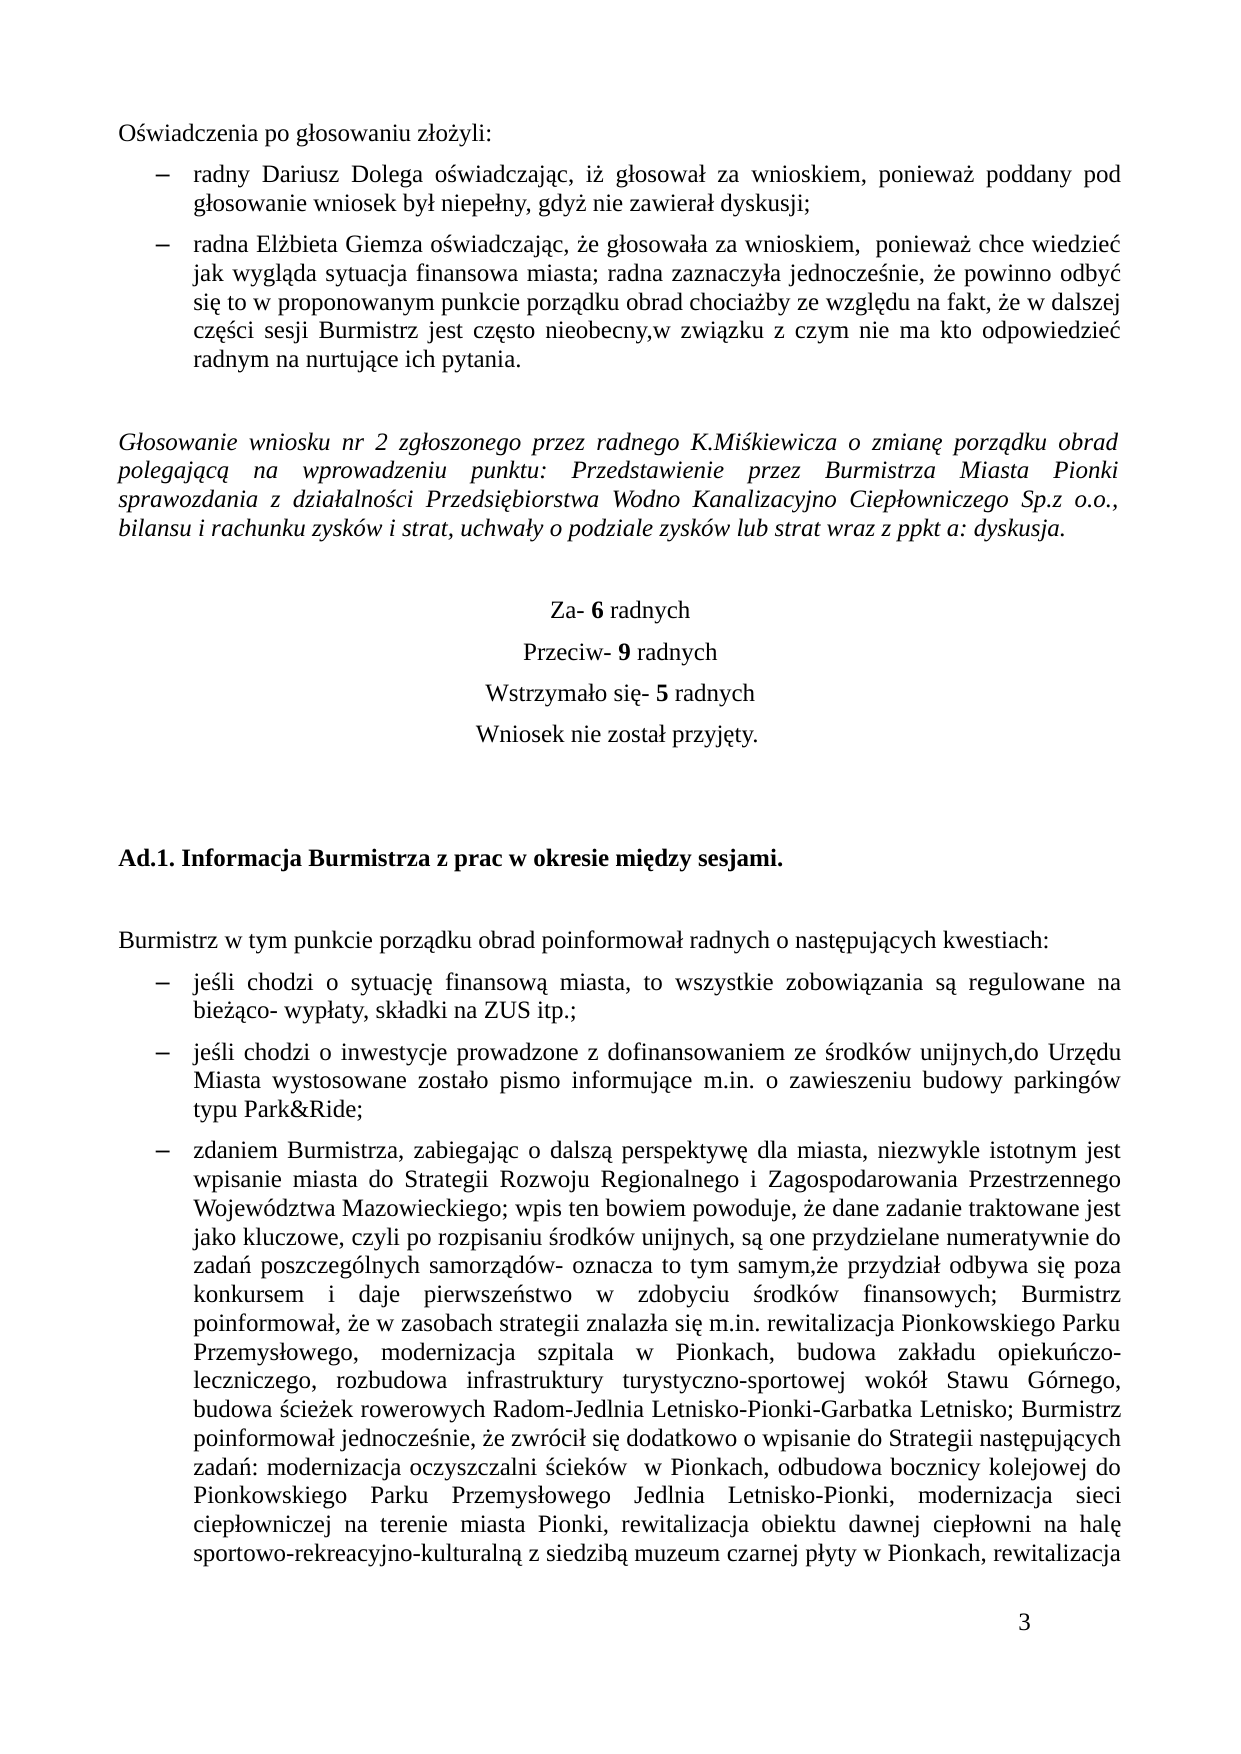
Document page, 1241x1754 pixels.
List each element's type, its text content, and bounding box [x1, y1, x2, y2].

text Głosowanie wniosku nr 2 zgłoszonego przez radnego K.Miśkiewicza o zmianę porządku obrad polegającą na wprowadzeniu punktu: Przedstawienie przez Burmistrza Miasta Pionki sprawozdania z działalności Przedsiębiorstwa Wodno Kanalizacyjno Ciepłowniczego Sp.z o.o., bilansu i rachunku zysków i strat, uchwały o podziale zysków lub strat wraz z ppkt a: dyskusja. [118, 427, 1122, 542]
text Wniosek nie został przyjęty. [118, 719, 1122, 748]
list zdaniem Burmistrza, zabiegając o dalszą perspektywę dla miasta, niezwykle istotnym jest wpisanie miasta do Strategii Rozwoju Regionalnego i Zagospodarowania Przestrzennego Województwa Mazowieckiego; wpis ten bowiem powoduje, że dane zadanie traktowane jest jako kluczowe, czyli po rozpisaniu środków unijnych, są one przydzielane numeratywnie do zadań poszczególnych samorządów- oznacza to tym samym,że przydział odbywa się poza konkursem i daje pierwszeństwo w zdobyciu środków finansowych; Burmistrz poinformował, że w zasobach strategii znalazła się m.in. rewitalizacja Pionkowskiego Parku Przemysłowego, modernizacja szpitala w Pionkach, budowa zakładu opiekuńczo-leczniczego, rozbudowa infrastruktury turystyczno-sportowej wokół Stawu Górnego, budowa ścieżek rowerowych Radom-Jedlnia Letnisko-Pionki-Garbatka Letnisko; Burmistrz poinformował jednocześnie, że zwrócił się dodatkowo o wpisanie do Strategii następujących zadań: modernizacja oczyszczalni ścieków w Pionkach, odbudowa bocznicy kolejowej do Pionkowskiego Parku Przemysłowego Jedlnia Letnisko-Pionki, modernizacja sieci ciepłowniczej na terenie miasta Pionki, rewitalizacja obiektu dawnej ciepłowni na halę sportowo-rekreacyjno-kulturalną z siedzibą muzeum czarnej płyty w Pionkach, rewitalizacja [156, 1136, 1122, 1567]
text Ad.1. Informacja Burmistrza z prac w okresie między sesjami. [118, 843, 1122, 872]
text Wstrzymało się- 5 radnych [118, 678, 1122, 707]
list jeśli chodzi o sytuację finansową miasta, to wszystkie zobowiązania są regulowane na bieżąco- wypłaty, składki na ZUS itp.; [156, 967, 1122, 1024]
text Oświadczenia po głosowaniu złożyli: [118, 118, 1122, 147]
text Przeciw- 9 radnych [118, 637, 1122, 666]
list radna Elżbieta Giemza oświadczając, że głosowała za wnioskiem, ponieważ chce wiedzieć jak wygląda sytuacja finansowa miasta; radna zaznaczyła jednocześnie, że powinno odbyć się to w proponowanym punkcie porządku obrad chociażby ze względu na fakt, że w dalszej części sesji Burmistrz jest często nieobecny,w związku z czym nie ma kto odpowiedzieć radnym na nurtujące ich pytania. [156, 229, 1122, 373]
list radny Dariusz Dolega oświadczając, iż głosował za wnioskiem, ponieważ poddany pod głosowanie wniosek był niepełny, gdyż nie zawierał dyskusji; [156, 159, 1122, 217]
list jeśli chodzi o inwestycje prowadzone z dofinansowaniem ze środków unijnych,do Urzędu Miasta wystosowane zostało pismo informujące m.in. o zawieszeniu budowy parkingów typu Park&Ride; [156, 1037, 1122, 1123]
text Burmistrz w tym punkcie porządku obrad poinformował radnych o następujących kwestiach: [118, 926, 1122, 954]
text Za- 6 radnych [118, 596, 1122, 624]
